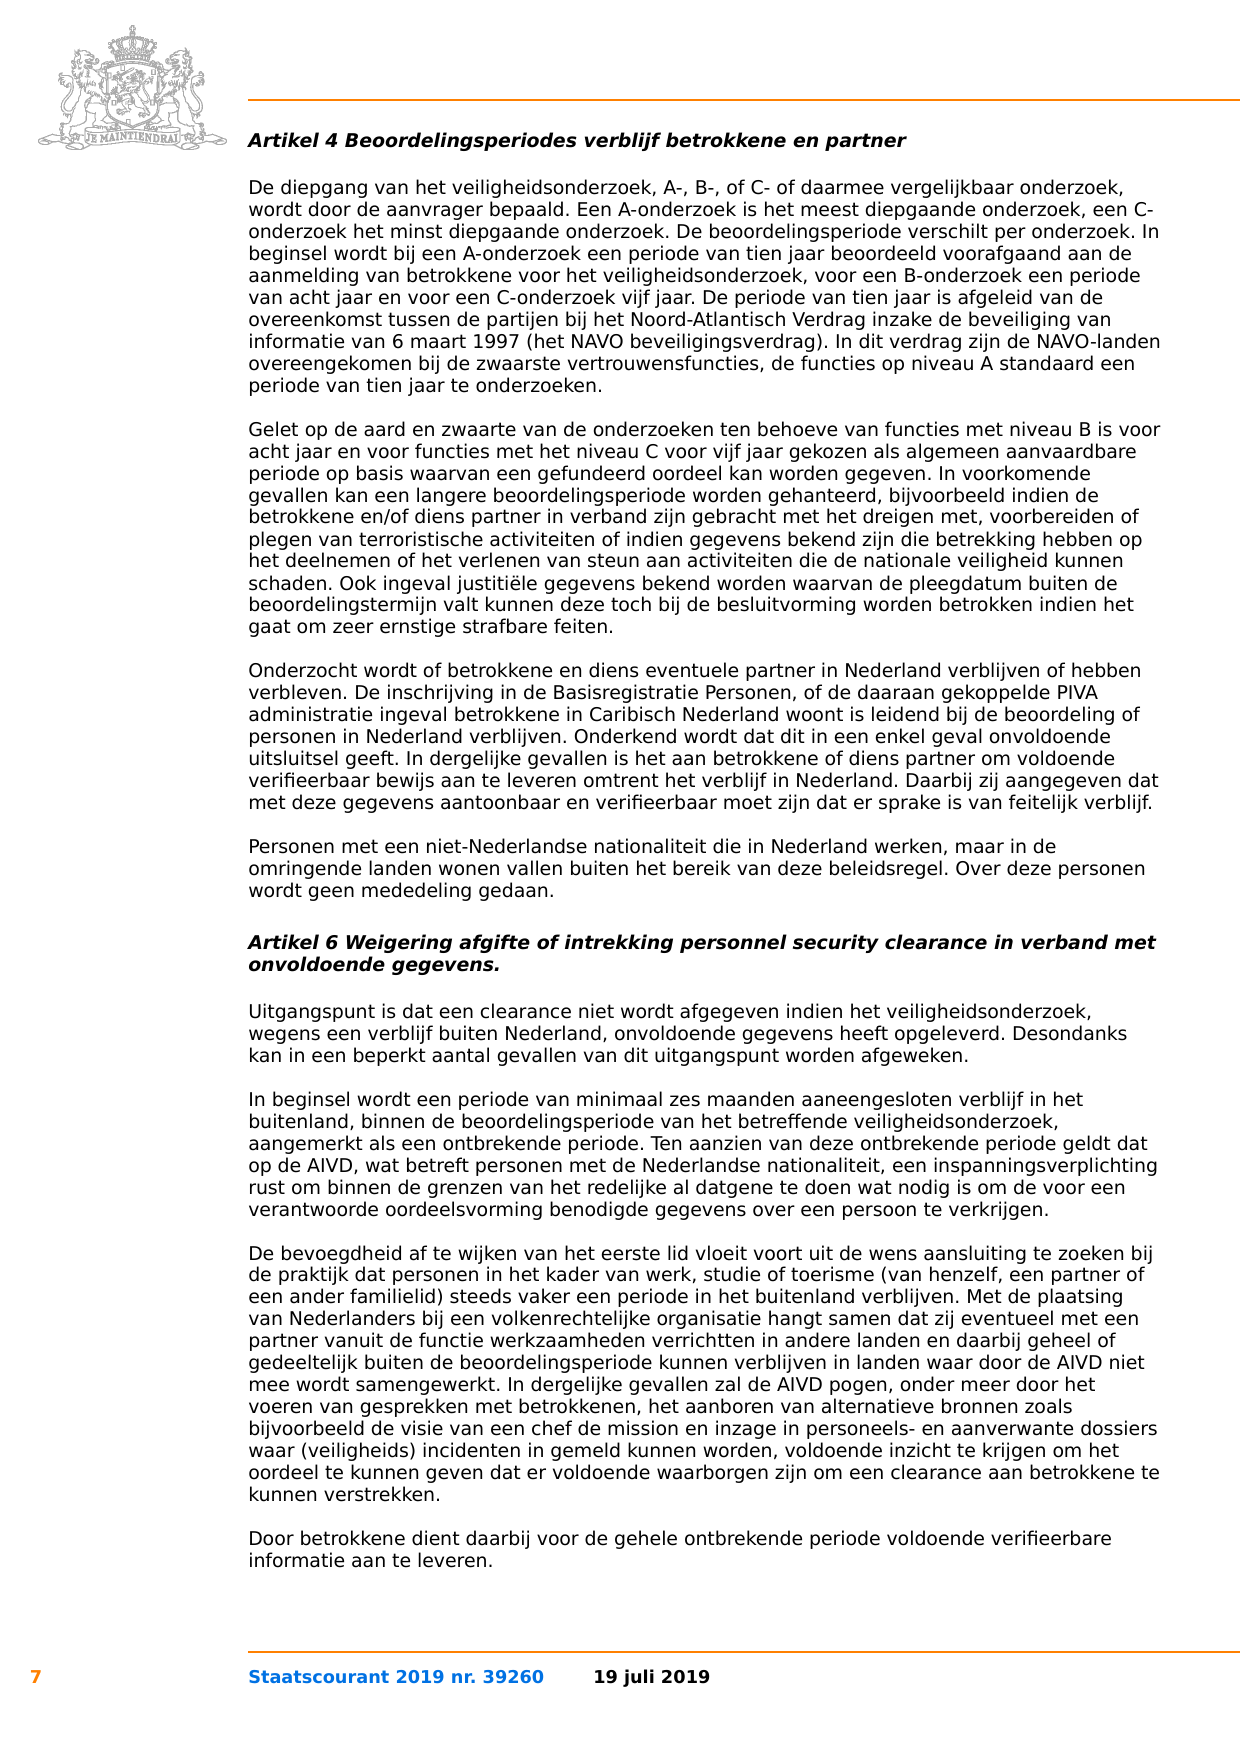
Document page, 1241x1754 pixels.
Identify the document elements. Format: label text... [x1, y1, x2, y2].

text Personen met een niet-Nederlandse nationaliteit die in Nederland werken, maar in de omringende landen wonen vallen buiten het bereik van deze beleidsregel. Over deze personen wordt geen mededeling gedaan. [248, 836, 1163, 902]
text Uitgangspunt is dat een clearance niet wordt afgegeven indien het veiligheidsonderzoek, wegens een verblijf buiten Nederland, onvoldoende gegevens heeft opgeleverd. Desondanks kan in een beperkt aantal gevallen van dit uitgangspunt worden afgeweken. [248, 1001, 1163, 1067]
text De diepgang van het veiligheidsonderzoek, A-, B-, of C- of daarmee vergelijkbaar onderzoek, wordt door de aanvrager bepaald. Een A-onderzoek is het meest diepgaande onderzoek, een C-onderzoek het minst diepgaande onderzoek. De beoordelingsperiode verschilt per onderzoek. In beginsel wordt bij een A-onderzoek een periode van tien jaar beoordeeld voorafgaand aan de aanmelding van betrokkene voor het veiligheidsonderzoek, voor een B-onderzoek een periode van acht jaar en voor een C-onderzoek vijf jaar. De periode van tien jaar is afgeleid van de overeenkomst tussen de partijen bij het Noord-Atlantisch Verdrag inzake de beveiliging van informatie van 6 maart 1997 (het NAVO beveiligingsverdrag). In dit verdrag zijn de NAVO-landen overeengekomen bij de zwaarste vertrouwensfuncties, de functies op niveau A standaard een periode van tien jaar te onderzoeken. [248, 177, 1163, 397]
text De bevoegdheid af te wijken van het eerste lid vloeit voort uit de wens aansluiting te zoeken bij de praktijk dat personen in het kader van werk, studie of toerisme (van henzelf, een partner of een ander familielid) steeds vaker een periode in het buitenland verblijven. Met de plaatsing van Nederlanders bij een volkenrechtelijke organisatie hangt samen dat zij eventueel met een partner vanuit de functie werkzaamheden verrichtten in andere landen en daarbij geheel of gedeeltelijk buiten de beoordelingsperiode kunnen verblijven in landen waar door de AIVD niet mee wordt samengewerkt. In dergelijke gevallen zal de AIVD pogen, onder meer door het voeren van gesprekken met betrokkenen, het aanboren van alternatieve bronnen zoals bijvoorbeeld de visie van een chef de mission en inzage in personeels- en aanverwante dossiers waar (veiligheids) incidenten in gemeld kunnen worden, voldoende inzicht te krijgen om het oordeel te kunnen geven dat er voldoende waarborgen zijn om een clearance aan betrokkene te kunnen verstrekken. [248, 1242, 1163, 1506]
subtitle Artikel 4 Beoordelingsperiodes verblijf betrokkene en partner [248, 130, 1163, 152]
text In beginsel wordt een periode van minimaal zes maanden aaneengesloten verblijf in het buitenland, binnen de beoordelingsperiode van het betreffende veiligheidsonderzoek, aangemerkt als een ontbrekende periode. Ten aanzien van deze ontbrekende periode geldt dat op de AIVD, wat betreft personen met de Nederlandse nationaliteit, een inspanningsverplichting rust om binnen de grenzen van het redelijke al datgene te doen wat nodig is om de voor een verantwoorde oordeelsvorming benodigde gegevens over een persoon te verkrijgen. [248, 1089, 1163, 1221]
text Gelet op de aard en zwaarte van de onderzoeken ten behoeve van functies met niveau B is voor acht jaar en voor functies met het niveau C voor vijf jaar gekozen als algemeen aanvaardbare periode op basis waarvan een gefundeerd oordeel kan worden gegeven. In voorkomende gevallen kan een langere beoordelingsperiode worden gehanteerd, bijvoorbeeld indien de betrokkene en/of diens partner in verband zijn gebracht met het dreigen met, voorbereiden of plegen van terroristische activiteiten of indien gegevens bekend zijn die betrekking hebben op het deelnemen of het verlenen van steun aan activiteiten die de nationale veiligheid kunnen schaden. Ook ingeval justitiële gegevens bekend worden waarvan de pleegdatum buiten de beoordelingstermijn valt kunnen deze toch bij de besluitvorming worden betrokken indien het gaat om zeer ernstige strafbare feiten. [248, 418, 1163, 638]
text Door betrokkene dient daarbij voor de gehele ontbrekende periode voldoende verifieerbare informatie aan te leveren. [248, 1528, 1163, 1572]
picture [38, 25, 227, 150]
subtitle Artikel 6 Weigering afgifte of intrekking personnel security clearance in verband met onvoldoende gegevens. [248, 932, 1163, 976]
text Onderzocht wordt of betrokkene en diens eventuele partner in Nederland verblijven of hebben verbleven. De inschrijving in de Basisregistratie Personen, of de daaraan gekoppelde PIVA administratie ingeval betrokkene in Caribisch Nederland woont is leidend bij de beoordeling of personen in Nederland verblijven. Onderkend wordt dat dit in een enkel geval onvoldoende uitsluitsel geeft. In dergelijke gevallen is het aan betrokkene of diens partner om voldoende verifieerbaar bewijs aan te leveren omtrent het verblijf in Nederland. Daarbij zij aangegeven dat met deze gegevens aantoonbaar en verifieerbaar moet zijn dat er sprake is van feitelijk verblijf. [248, 660, 1163, 814]
